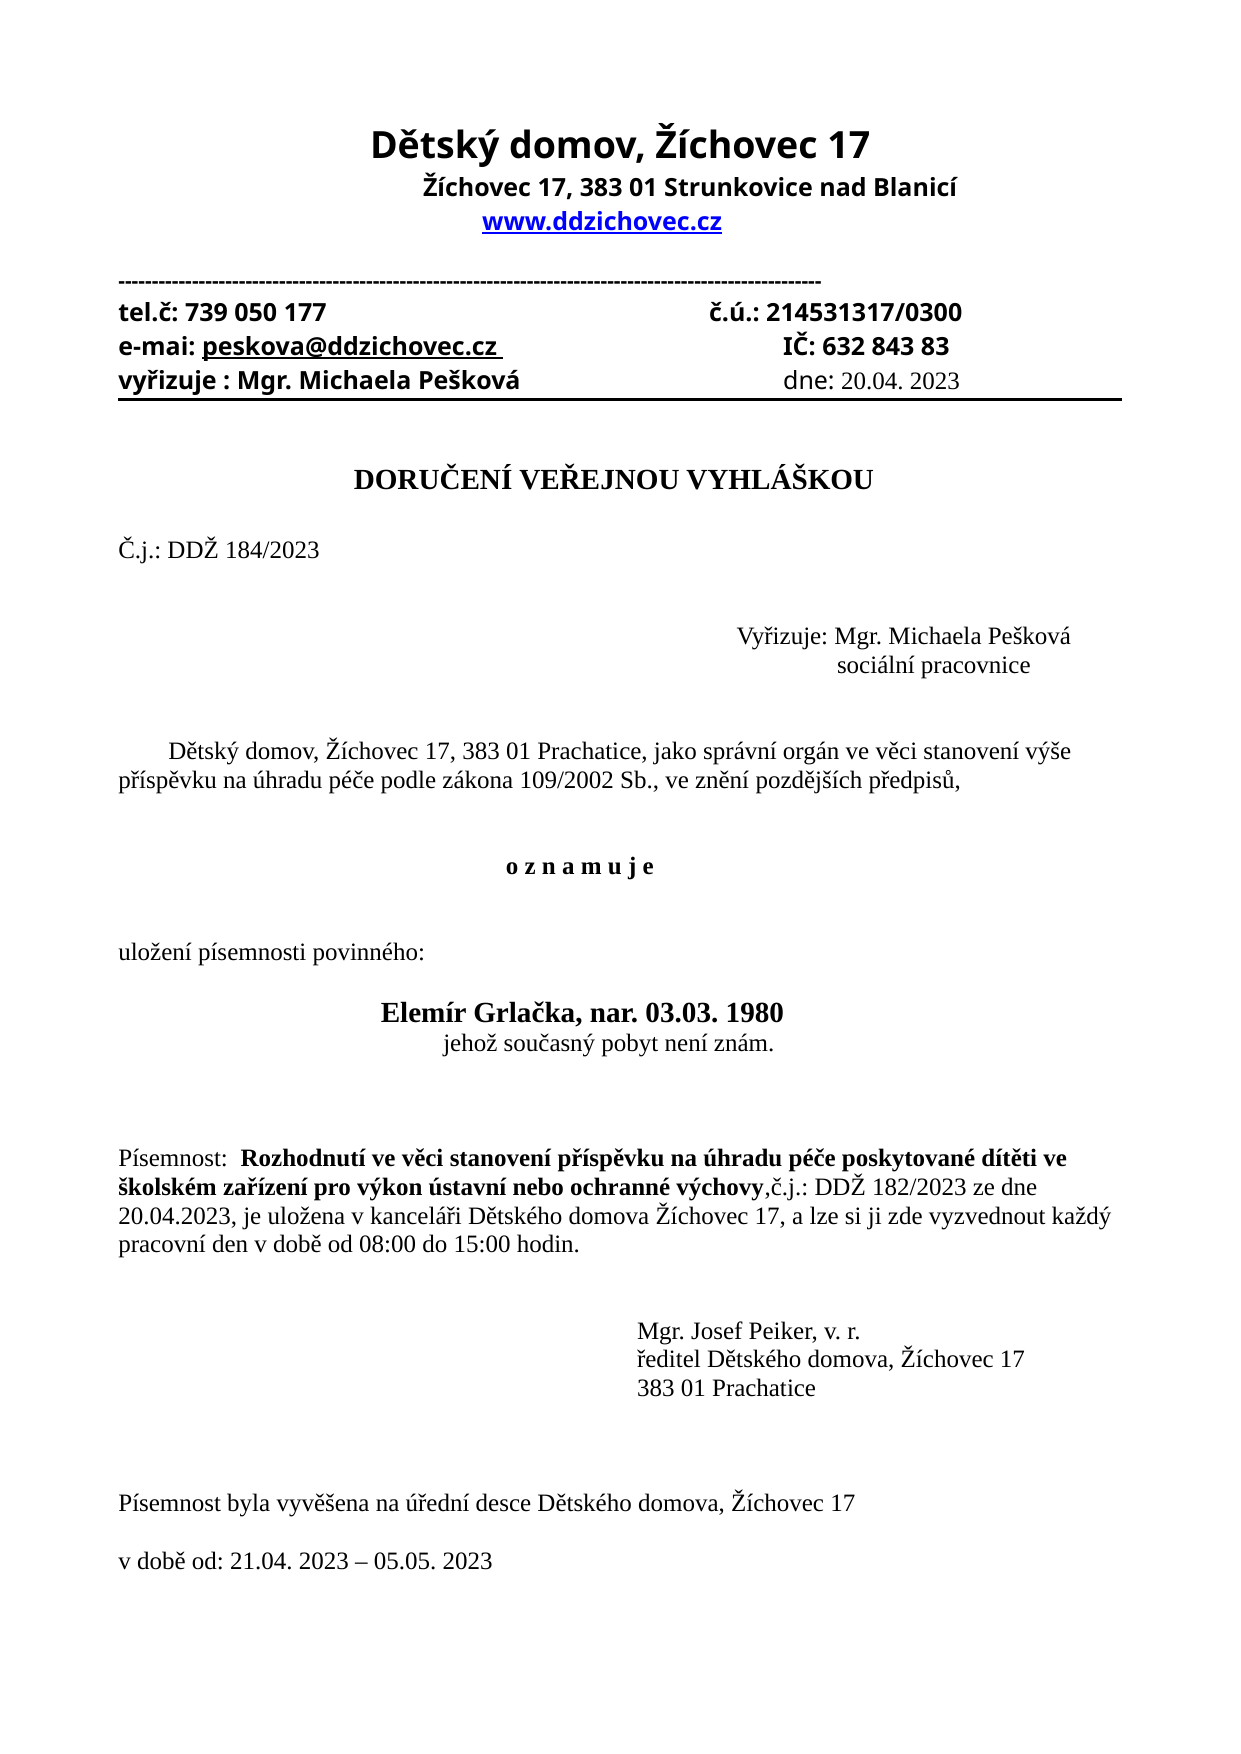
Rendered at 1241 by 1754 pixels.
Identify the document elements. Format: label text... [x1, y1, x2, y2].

text o z n a m u j e [118, 851, 1122, 880]
text tel.č: 739 050 177 č.ú.: 214531317/0300 [118, 294, 1122, 328]
text Písemnost: Rozhodnutí ve věci stanovení příspěvku na úhradu péče poskytované dítěti ve školském zařízení pro výkon ústavní nebo ochranné výchovy,č.j.: DDŽ 182/2023 ze dne 20.04.2023, je uložena v kanceláři Dětského domova Žíchovec 17, a lze si ji zde vyzvednout každý pracovní den v době od 08:00 do 15:00 hodin. [118, 1143, 1122, 1258]
text Č.j.: DDŽ 184/2023 [118, 535, 1122, 563]
text ředitel Dětského domova, Žíchovec 17 [118, 1344, 1122, 1373]
text vyřizuje : Mgr. Michaela Pešková dne: 20.04. 2023 [118, 362, 1122, 398]
text Mgr. Josef Peiker, v. r. [118, 1316, 1122, 1344]
text Písemnost byla vyvěšena na úřední desce Dětského domova, Žíchovec 17 [118, 1488, 1122, 1517]
text 383 01 Prachatice [118, 1373, 1122, 1402]
text Vyřizuje: Mgr. Michaela Pešková [118, 621, 1122, 650]
text --------------------------------------------------------------------------------------------------------- [118, 266, 1122, 294]
text uložení písemnosti povinného: [118, 937, 1122, 966]
text Dětský domov, Žíchovec 17, 383 01 Prachatice, jako správní orgán ve věci stanovení výše příspěvku na úhradu péče podle zákona 109/2002 Sb., ve znění pozdějších předpisů, [118, 736, 1122, 793]
text Žíchovec 17, 383 01 Strunkovice nad Blanicí [118, 169, 1122, 203]
text Dětský domov, Žíchovec 17 [118, 118, 1122, 169]
text v době od: 21.04. 2023 – 05.05. 2023 [118, 1546, 1122, 1574]
text jehož současný pobyt není znám. [118, 1028, 1122, 1057]
text www.ddzichovec.cz [118, 203, 1122, 237]
text e-mai: peskova@ddzichovec.cz IČ: 632 843 83 [118, 328, 1122, 362]
text DORUČENÍ VEŘEJNOU VYHLÁŠKOU [118, 458, 1122, 496]
text Elemír Grlačka, nar. 03.03. 1980 [118, 995, 1122, 1028]
text sociální pracovnice [118, 650, 1122, 678]
